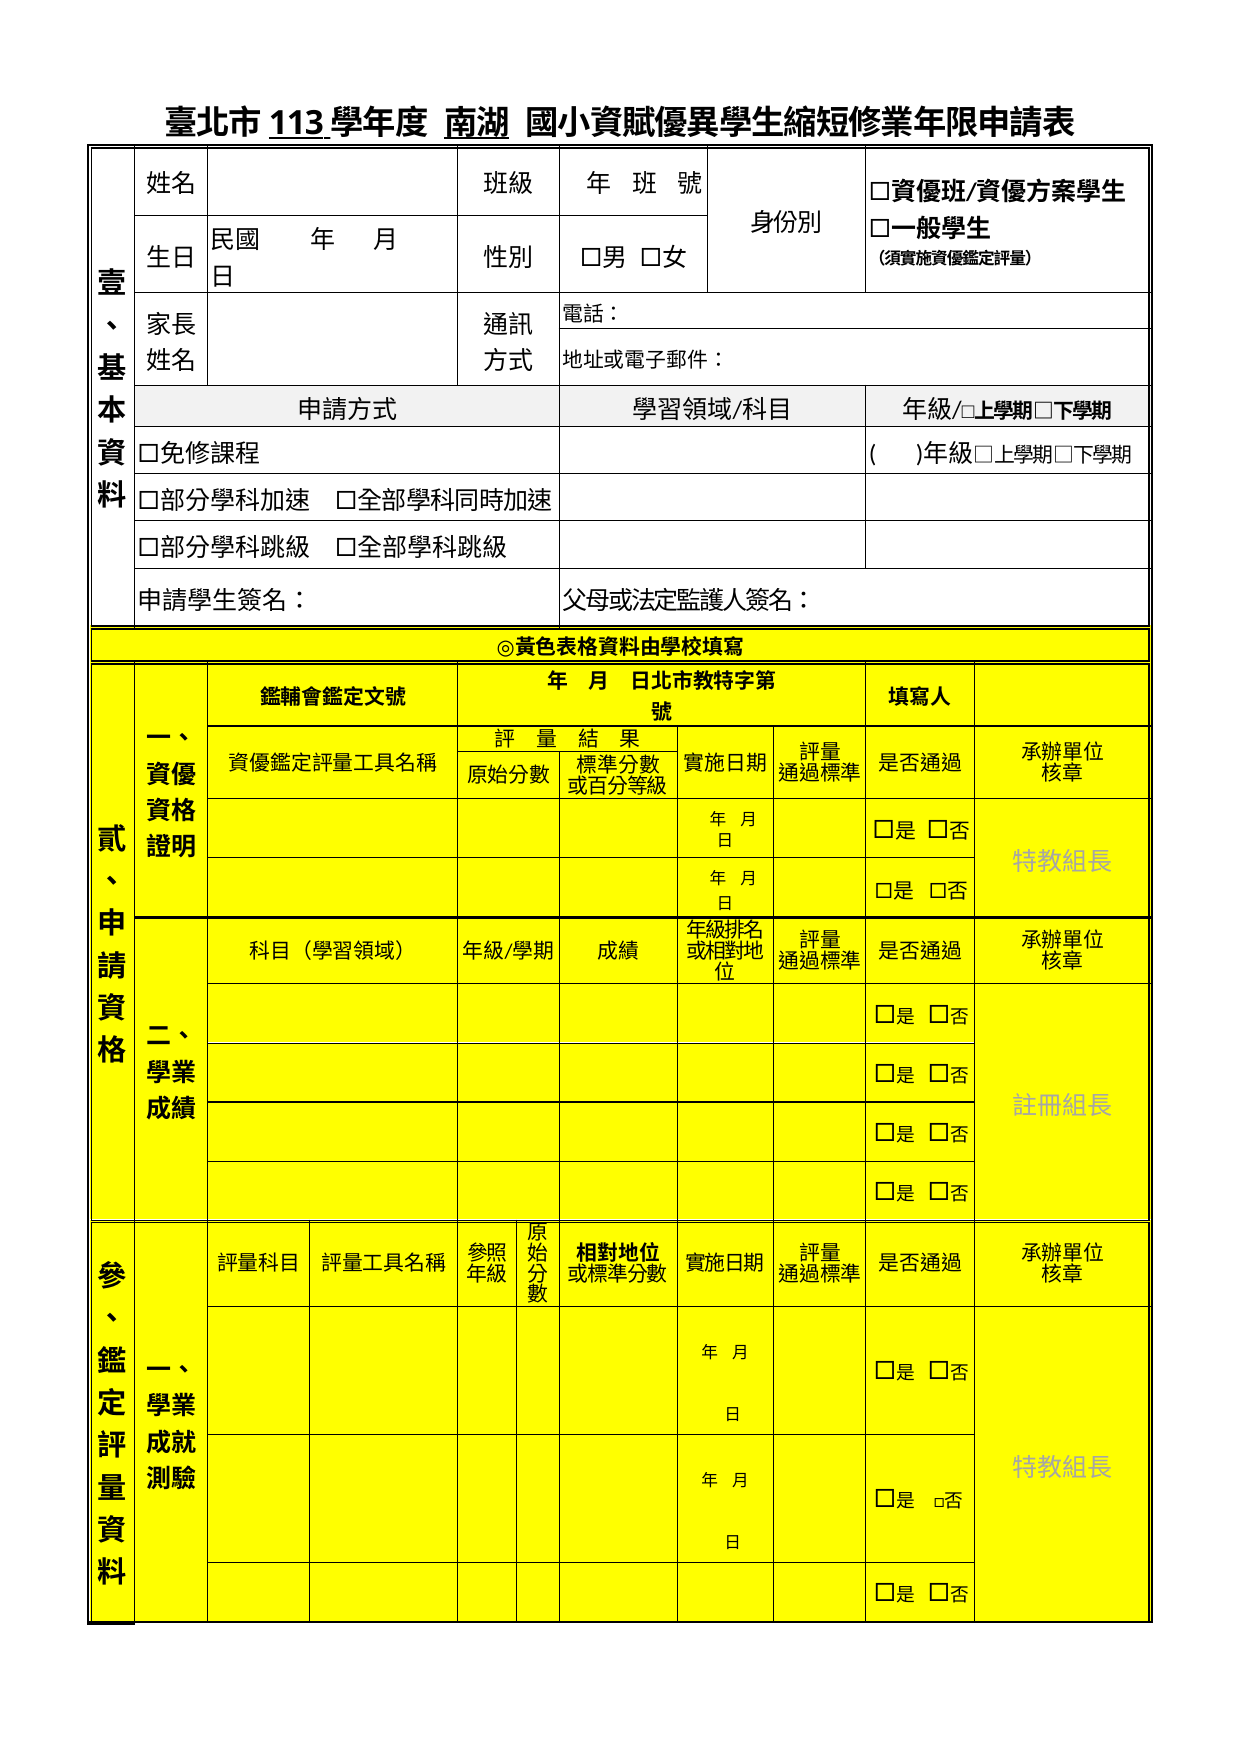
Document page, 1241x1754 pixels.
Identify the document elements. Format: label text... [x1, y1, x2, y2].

table_cell [208, 984, 457, 1042]
table_cell 年 月 日 [678, 1307, 773, 1434]
table_cell 一、 資優資格證明 [135, 665, 207, 916]
table_cell [310, 1307, 457, 1434]
table_cell 否 [922, 1044, 974, 1101]
table_cell [517, 1435, 559, 1562]
table_cell [208, 293, 457, 384]
table_cell [560, 1103, 677, 1161]
table_cell 通訊 方式 [458, 293, 559, 384]
table_cell 是 [866, 1044, 922, 1101]
table_cell [774, 799, 865, 857]
table_cell [774, 1044, 865, 1101]
table_cell [774, 1435, 865, 1562]
table_cell 年 月 日 [678, 858, 773, 916]
table_cell [774, 984, 865, 1042]
table_cell 家長姓名 [135, 293, 207, 384]
table_cell [458, 799, 559, 857]
table_cell 特教組長 [975, 1307, 1148, 1621]
table_header [208, 149, 457, 215]
table_cell [458, 984, 559, 1042]
table_cell 一、 學業成就測驗 [135, 1223, 207, 1621]
table_cell [560, 474, 865, 520]
table_cell 參照 年級 [458, 1223, 516, 1306]
table_cell [208, 858, 457, 916]
table_cell 年 月 日北市教特字第 號 [458, 665, 865, 725]
table_cell 實施日期 [678, 727, 773, 798]
table_cell 是 [866, 1435, 922, 1562]
table_cell [678, 1044, 773, 1101]
table_header 班級 [458, 149, 559, 215]
table_cell 是否通過 [866, 919, 974, 983]
table_cell ◎黃色表格資料由學校填寫 [92, 630, 1148, 660]
table_cell [458, 1103, 559, 1161]
table_cell [866, 521, 1148, 567]
table_cell 評 量 結 果 [458, 727, 677, 751]
table_cell 否 [922, 984, 974, 1042]
table_cell 是 [866, 1162, 922, 1219]
table_cell [678, 984, 773, 1042]
table_cell 是否通過 [866, 1223, 974, 1306]
table_header 姓名 [135, 149, 207, 215]
table_cell 免修課程 [135, 427, 559, 473]
table_cell [774, 1103, 865, 1161]
table_cell [208, 799, 457, 857]
table_cell 原始 分數 [517, 1223, 559, 1306]
table_cell ( )年級□上學期□下學期 [866, 427, 1148, 473]
table_cell [517, 1563, 559, 1621]
table_cell [678, 1162, 773, 1219]
table_cell 申請學生簽名： [135, 569, 559, 625]
table_cell [310, 1435, 457, 1562]
table_cell [458, 1307, 516, 1434]
table_cell [560, 427, 865, 473]
table_cell [458, 1044, 559, 1101]
table_cell 評量 通過標準 [774, 919, 865, 983]
table_cell [208, 1162, 457, 1219]
table_cell [560, 1307, 677, 1434]
table_cell 否 [922, 799, 974, 857]
table_cell 部分學科跳級 全部學科跳級 [135, 521, 559, 567]
table_cell 是 [866, 1307, 922, 1434]
table_cell 標準分數 或百分等級 [560, 752, 677, 798]
table_cell 註冊組長 [975, 984, 1148, 1219]
table_cell 地址或電子郵件： [560, 329, 1148, 384]
table_cell 年 月 日 [678, 799, 773, 857]
table_cell [208, 1563, 309, 1621]
table_cell [774, 1162, 865, 1219]
table_cell 二、 學業成績 [135, 919, 207, 1219]
table_cell 參 、 鑑定評量資料 [92, 1223, 134, 1621]
table_cell [458, 1162, 559, 1219]
table_cell [774, 1307, 865, 1434]
table_cell [560, 1563, 677, 1621]
table_cell 電話： [560, 293, 1148, 328]
table_cell □否 [922, 1435, 974, 1562]
table_cell [458, 1563, 516, 1621]
table_cell [560, 984, 677, 1042]
table_header 壹 、 基本 資料 [92, 149, 134, 625]
table_cell 是 [866, 984, 922, 1042]
table_cell 承辦單位 核章 [975, 1223, 1148, 1306]
table_cell [560, 799, 677, 857]
table_cell 特教組長 [975, 799, 1148, 916]
table_cell 年級排名或相對地位 [678, 919, 773, 983]
table_cell 鑑輔會鑑定文號 [208, 665, 457, 725]
table_cell [774, 858, 865, 916]
table_cell [678, 1103, 773, 1161]
table_cell [208, 1307, 309, 1434]
table_cell 評量 通過標準 [774, 727, 865, 798]
table_cell 否 [922, 1103, 974, 1161]
table_cell 性別 [458, 216, 559, 292]
table_cell [975, 665, 1148, 725]
table_cell [560, 1044, 677, 1101]
table_cell 相對地位 或標準分數 [560, 1223, 677, 1306]
table_cell 男 女 [560, 216, 707, 292]
table_cell [560, 521, 865, 567]
table_cell 否 [922, 858, 974, 916]
table_cell 評量工具名稱 [310, 1223, 457, 1306]
table_cell 承辦單位 核章 [975, 919, 1148, 983]
table_cell [866, 474, 1148, 520]
table_cell 是 [866, 1103, 922, 1161]
table_cell 是 [866, 1563, 922, 1621]
table_cell 年級/□上學期□下學期 [866, 386, 1148, 426]
table_cell 填寫人 [866, 665, 974, 725]
table_cell 評量 通過標準 [774, 1223, 865, 1306]
table_cell [678, 1563, 773, 1621]
table_cell [208, 1103, 457, 1161]
table_header 年 班 號 [560, 149, 707, 215]
table_cell [560, 1162, 677, 1219]
table_cell [208, 1044, 457, 1101]
table_header 資優班/資優方案學生 一般學生 （須實施資優鑑定評量） [866, 149, 1148, 292]
table_cell 實施日期 [678, 1223, 773, 1306]
table_cell 年級/學期 [458, 919, 559, 983]
table_cell 資優鑑定評量工具名稱 [208, 727, 457, 798]
table_cell [560, 858, 677, 916]
table_cell [310, 1563, 457, 1621]
table_cell 生日 [135, 216, 207, 292]
table_cell 民國 年 月 日 [208, 216, 457, 292]
table_cell 貳 、 申請資格 [92, 665, 134, 1219]
table_cell 否 [922, 1162, 974, 1219]
table_cell 成績 [560, 919, 677, 983]
table_cell 是 [866, 799, 922, 857]
table_cell [517, 1307, 559, 1434]
table_cell [458, 1435, 516, 1562]
table_cell 學習領域/科目 [560, 386, 865, 426]
table_cell 評量科目 [208, 1223, 309, 1306]
table_cell 原始分數 [458, 752, 559, 798]
table_cell [560, 1435, 677, 1562]
subtitle 臺北市113學年度 南湖 國小資賦優異學生縮短修業年限申請表 [75, 96, 1165, 144]
table_cell [774, 1563, 865, 1621]
table_cell 申請方式 [135, 386, 559, 426]
table_cell 承辦單位 核章 [975, 727, 1148, 798]
table_cell 是否通過 [866, 727, 974, 798]
table_cell 否 [922, 1307, 974, 1434]
table_cell [208, 1435, 309, 1562]
table_cell [458, 858, 559, 916]
table_header 身份別 [708, 149, 865, 292]
table_cell 否 [922, 1563, 974, 1621]
table_cell 是 [866, 858, 922, 916]
table_cell 部分學科加速 全部學科同時加速 [135, 474, 559, 520]
table_cell 科目（學習領域） [208, 919, 457, 983]
table_cell 父母或法定監護人簽名： [560, 569, 1148, 625]
table_cell 年 月 日 [678, 1435, 773, 1562]
